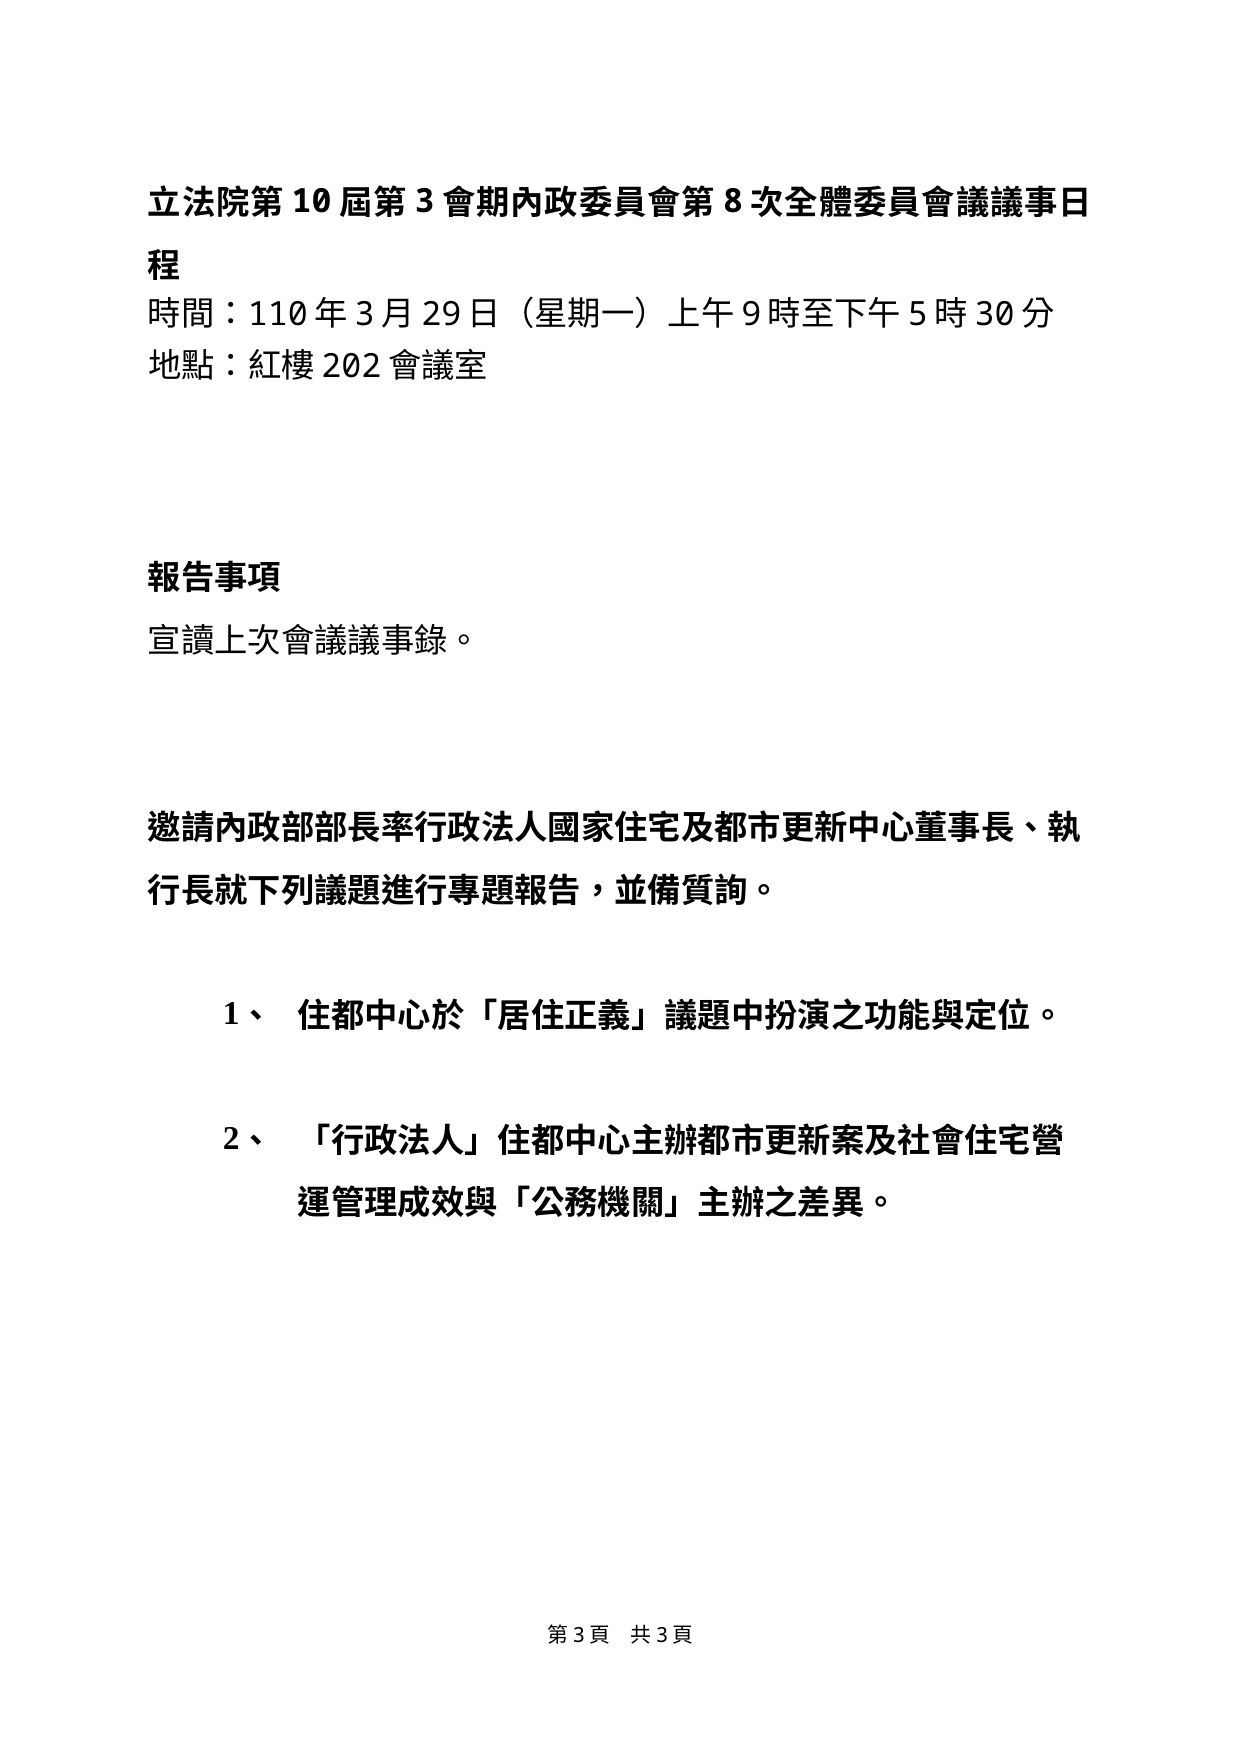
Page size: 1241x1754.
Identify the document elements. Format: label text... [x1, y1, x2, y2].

list 住都中心於「居住正義」議題中扮演之功能與定位。 [223, 971, 1092, 1033]
text 地點：紅樓202會議室 [146, 335, 1092, 387]
text 邀請內政部部長率行政法人國家住宅及都市更新中心董事長、執行長就下列議題進行專題報告，並備質詢。 [148, 783, 1092, 908]
text 時間：110年3月29日（星期一）上午9時至下午5時30分 [148, 283, 1078, 335]
text 宣讀上次會議議事錄。 [148, 596, 1092, 658]
text 報告事項 [148, 533, 1092, 596]
text 立法院第10屆第3會期內政委員會第8次全體委員會議議事日程 [148, 158, 1092, 283]
list 「行政法人」住都中心主辦都市更新案及社會住宅營運管理成效與「公務機關」主辦之差異。 [223, 1096, 1092, 1221]
